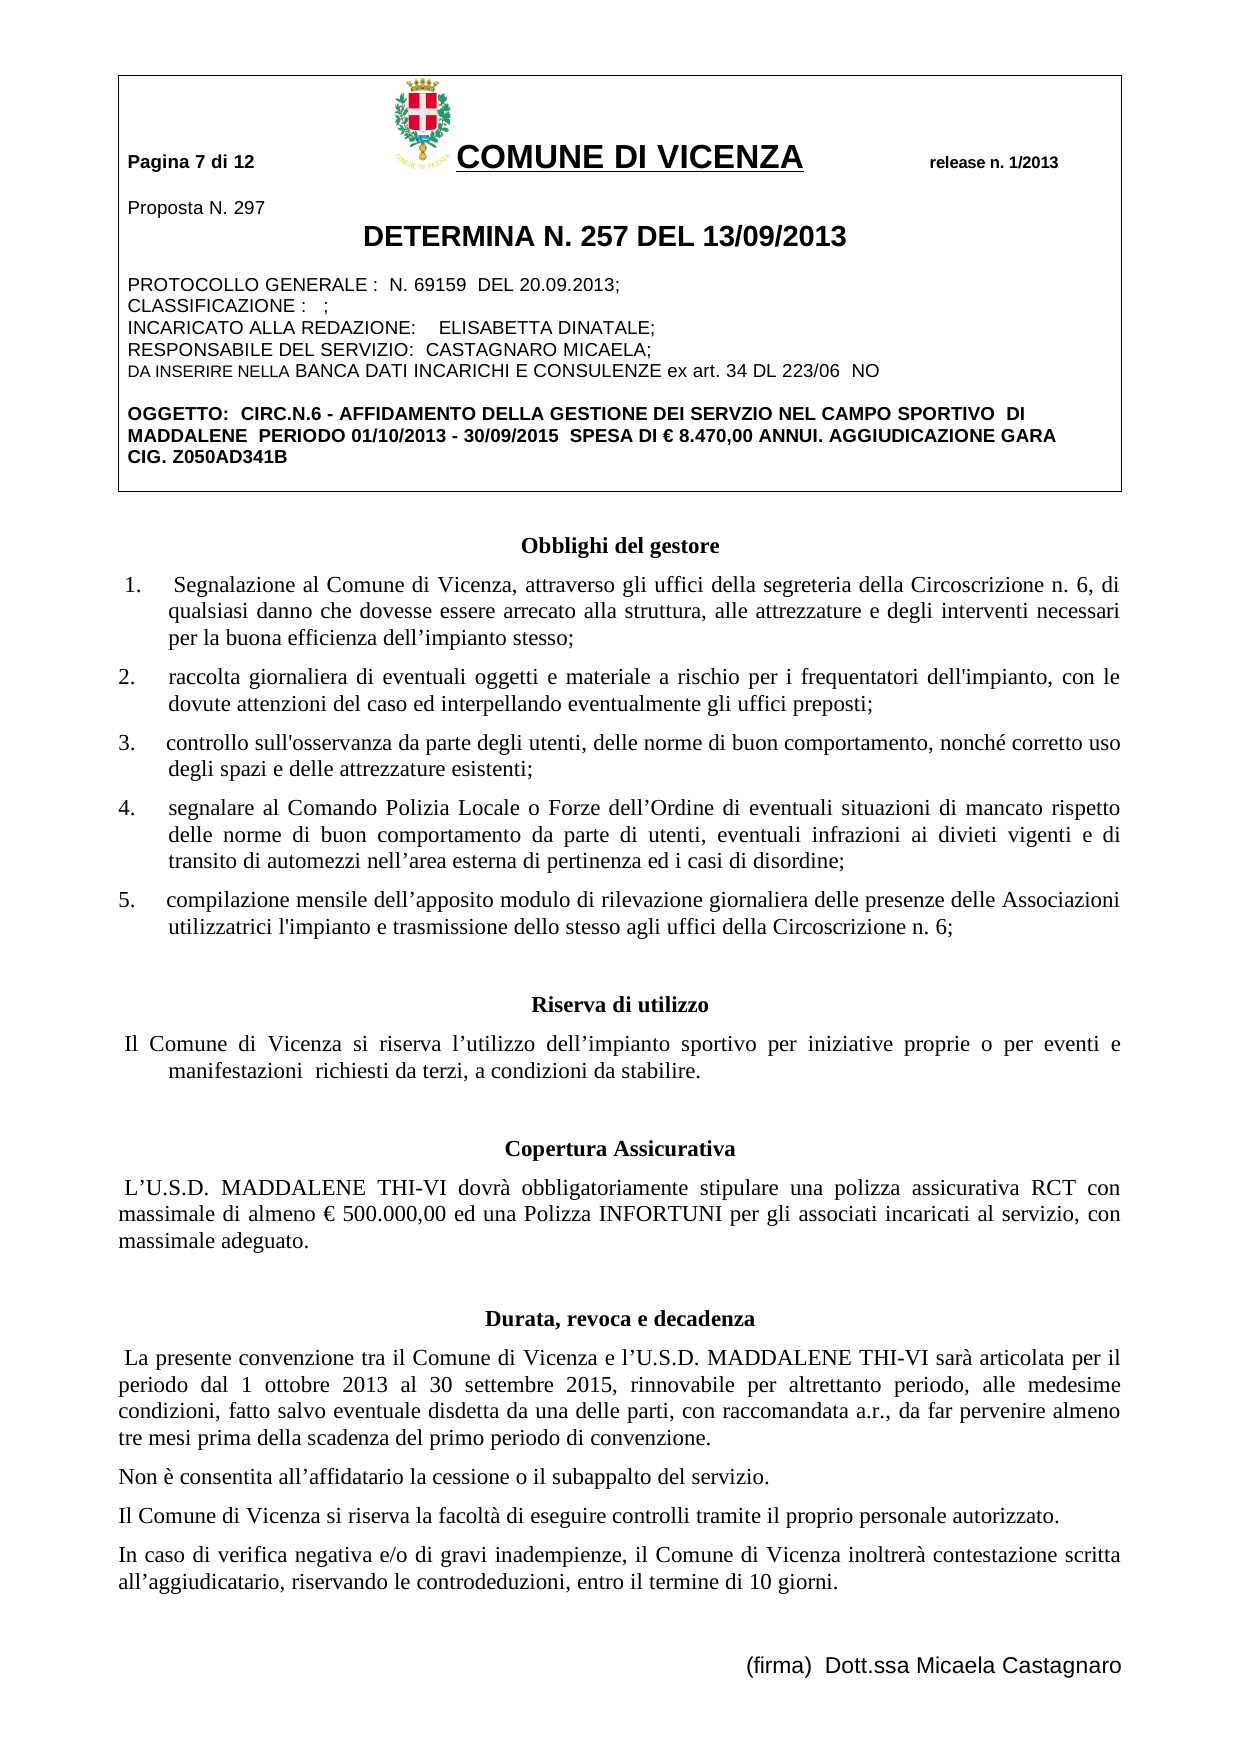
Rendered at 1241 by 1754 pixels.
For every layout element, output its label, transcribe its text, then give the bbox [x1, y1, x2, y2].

text 2. raccolta giornaliera di eventuali oggetti e materiale a rischio per i frequentatori dell'impianto, con le dovute attenzioni del caso ed interpellando eventualmente gli uffici preposti; [118, 663, 1122, 716]
text Riserva di utilizzo [118, 991, 1122, 1017]
text L’U.S.D. MADDALENE THI-VI dovrà obbligatoriamente stipulare una polizza assicurativa RCT con massimale di almeno € 500.000,00 ed una Polizza INFORTUNI per gli associati incaricati al servizio, con massimale adeguato. [118, 1174, 1122, 1253]
text In caso di verifica negativa e/o di gravi inadempienze, il Comune di Vicenza inoltrerà contestazione scritta all’aggiudicatario, riservando le controdeduzioni, entro il termine di 10 giorni. [118, 1541, 1122, 1594]
text La presente convenzione tra il Comune di Vicenza e l’U.S.D. MADDALENE THI-VI sarà articolata per il periodo dal 1 ottobre 2013 al 30 settembre 2015, rinnovabile per altrettanto periodo, alle medesime condizioni, fatto salvo eventuale disdetta da una delle parti, con raccomandata a.r., da far pervenire almeno tre mesi prima della scadenza del primo periodo di convenzione. [118, 1344, 1122, 1450]
text Non è consentita all’affidatario la cessione o il subappalto del servizio. [118, 1463, 1122, 1489]
text 3. controllo sull'osservanza da parte degli utenti, delle norme di buon comportamento, nonché corretto uso degli spazi e delle attrezzature esistenti; [118, 728, 1122, 782]
text Il Comune di Vicenza si riserva l’utilizzo dell’impianto sportivo per iniziative proprie o per eventi e manifestazioni richiesti da terzi, a condizioni da stabilire. [118, 1030, 1122, 1083]
text 5. compilazione mensile dell’apposito modulo di rilevazione giornaliera delle presenze delle Associazioni utilizzatrici l'impianto e trasmissione dello stesso agli uffici della Circoscrizione n. 6; [118, 886, 1122, 939]
text Copertura Assicurativa [118, 1135, 1122, 1161]
text Il Comune di Vicenza si riserva la facoltà di eseguire controlli tramite il proprio personale autorizzato. [118, 1502, 1122, 1528]
text Durata, revoca e decadenza [118, 1305, 1122, 1332]
picture [394, 78, 451, 169]
text Obblighi del gestore [118, 532, 1122, 558]
text 1. Segnalazione al Comune di Vicenza, attraverso gli uffici della segreteria della Circoscrizione n. 6, di qualsiasi danno che dovesse essere arrecato alla struttura, alle attrezzature e degli interventi necessari per la buona efficienza dell’impianto stesso; [118, 571, 1122, 650]
text 4. segnalare al Comando Polizia Locale o Forze dell’Ordine di eventuali situazioni di mancato rispetto delle norme di buon comportamento da parte di utenti, eventuali infrazioni ai divieti vigenti e di transito di automezzi nell’area esterna di pertinenza ed i casi di disordine; [118, 794, 1122, 874]
